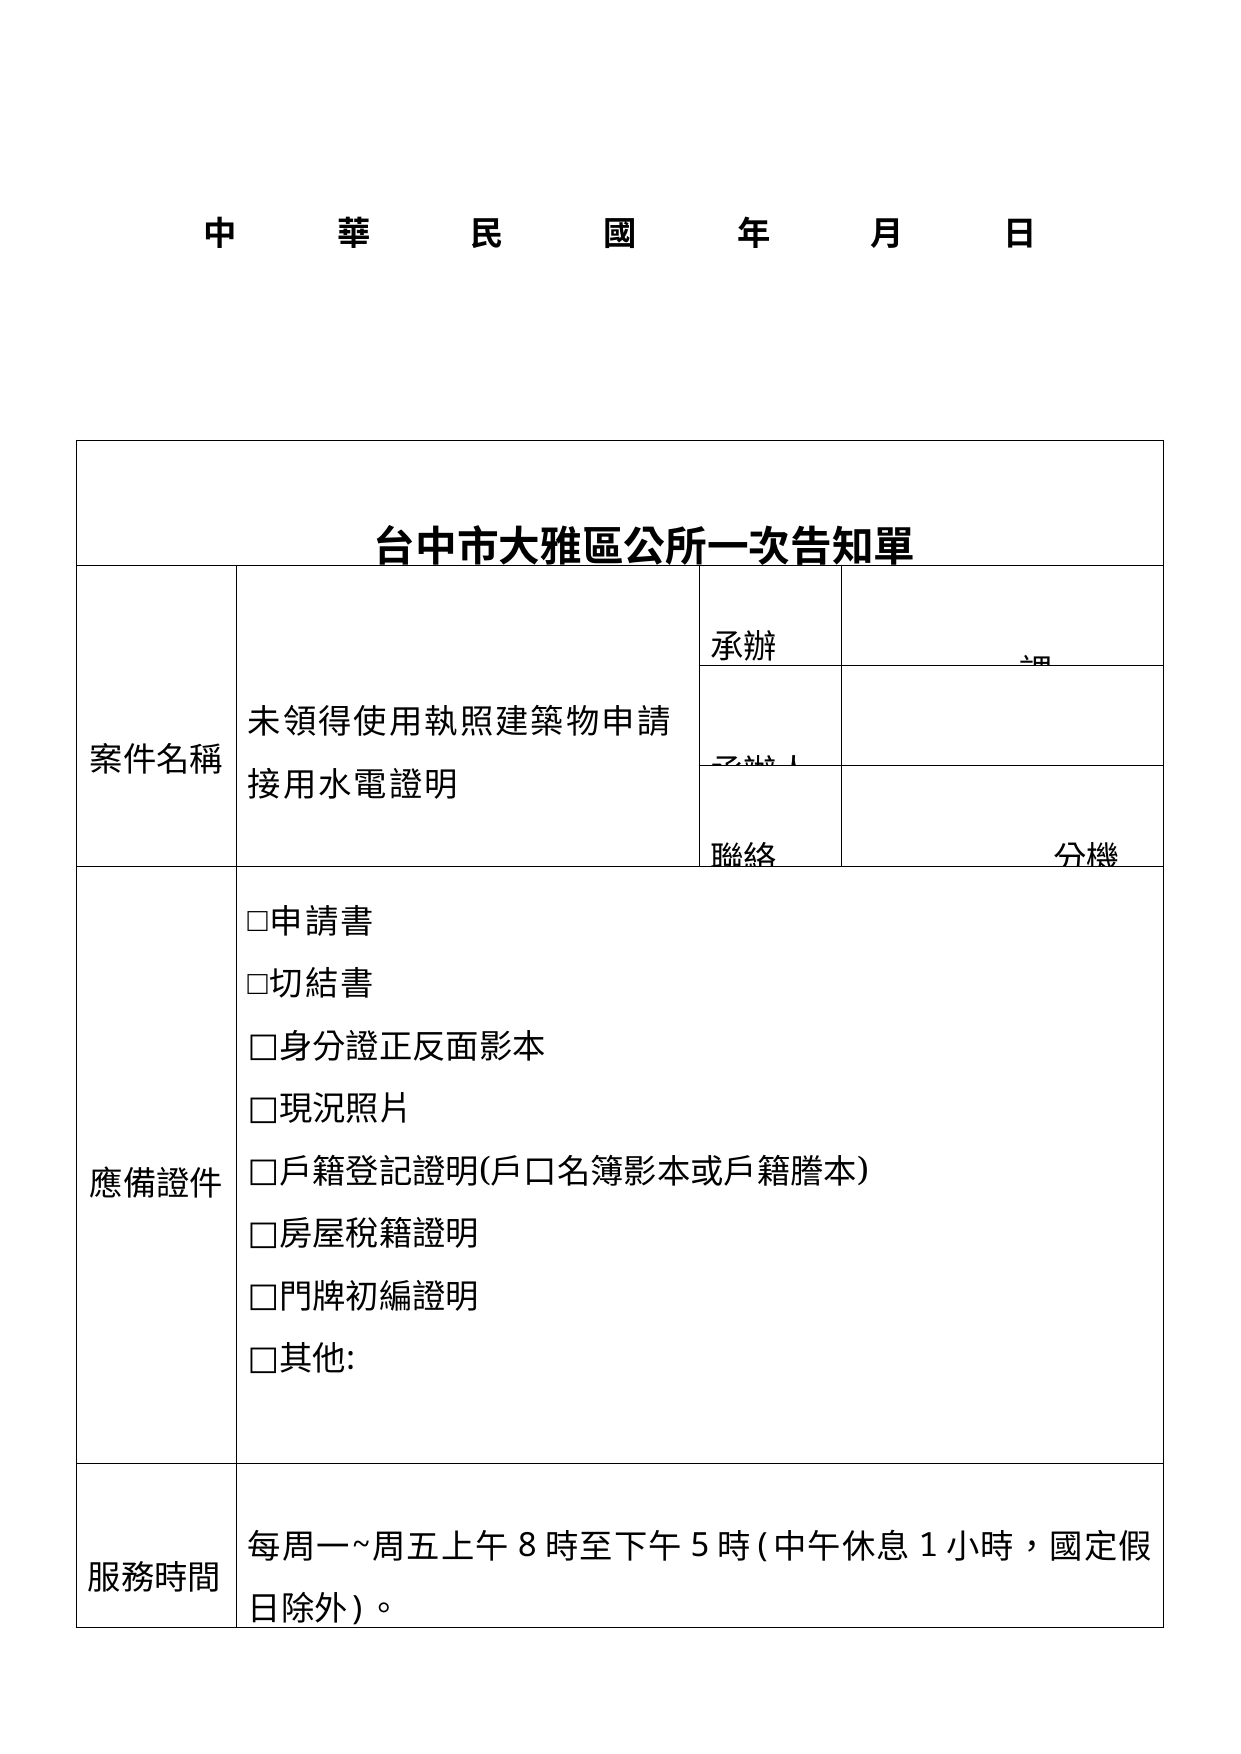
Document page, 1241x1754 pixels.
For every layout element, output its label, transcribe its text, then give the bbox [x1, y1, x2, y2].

table_cell □申請書 □切結書 □身分證正反面影本 □現況照片 □戶籍登記證明(戶口名簿影本或戶籍謄本) □房屋稅籍證明 □門牌初編證明 □其他: [237, 867, 1163, 1463]
table_cell 承辦人 [700, 666, 841, 765]
table_cell 課 [842, 566, 1163, 665]
table_cell 承辦 單位 [700, 566, 841, 665]
table_cell [842, 666, 1163, 765]
table_cell 每周一~周五上午8時至下午5時(中午休息1小時，國定假日除外)。 [237, 1464, 1163, 1627]
table_cell 未領得使用執照建築物申請接用水電證明 [237, 566, 699, 866]
table_cell 聯絡 電話 [700, 766, 841, 866]
table_cell 案件名稱 [77, 566, 236, 866]
text 中 華 民 國 年 月 日 [148, 189, 1092, 252]
table_header 台中市大雅區公所一次告知單 [77, 441, 1163, 564]
table_cell 應備證件 [77, 867, 236, 1463]
table_cell 服務時間 [77, 1464, 236, 1627]
table_cell 分機 [842, 766, 1163, 866]
